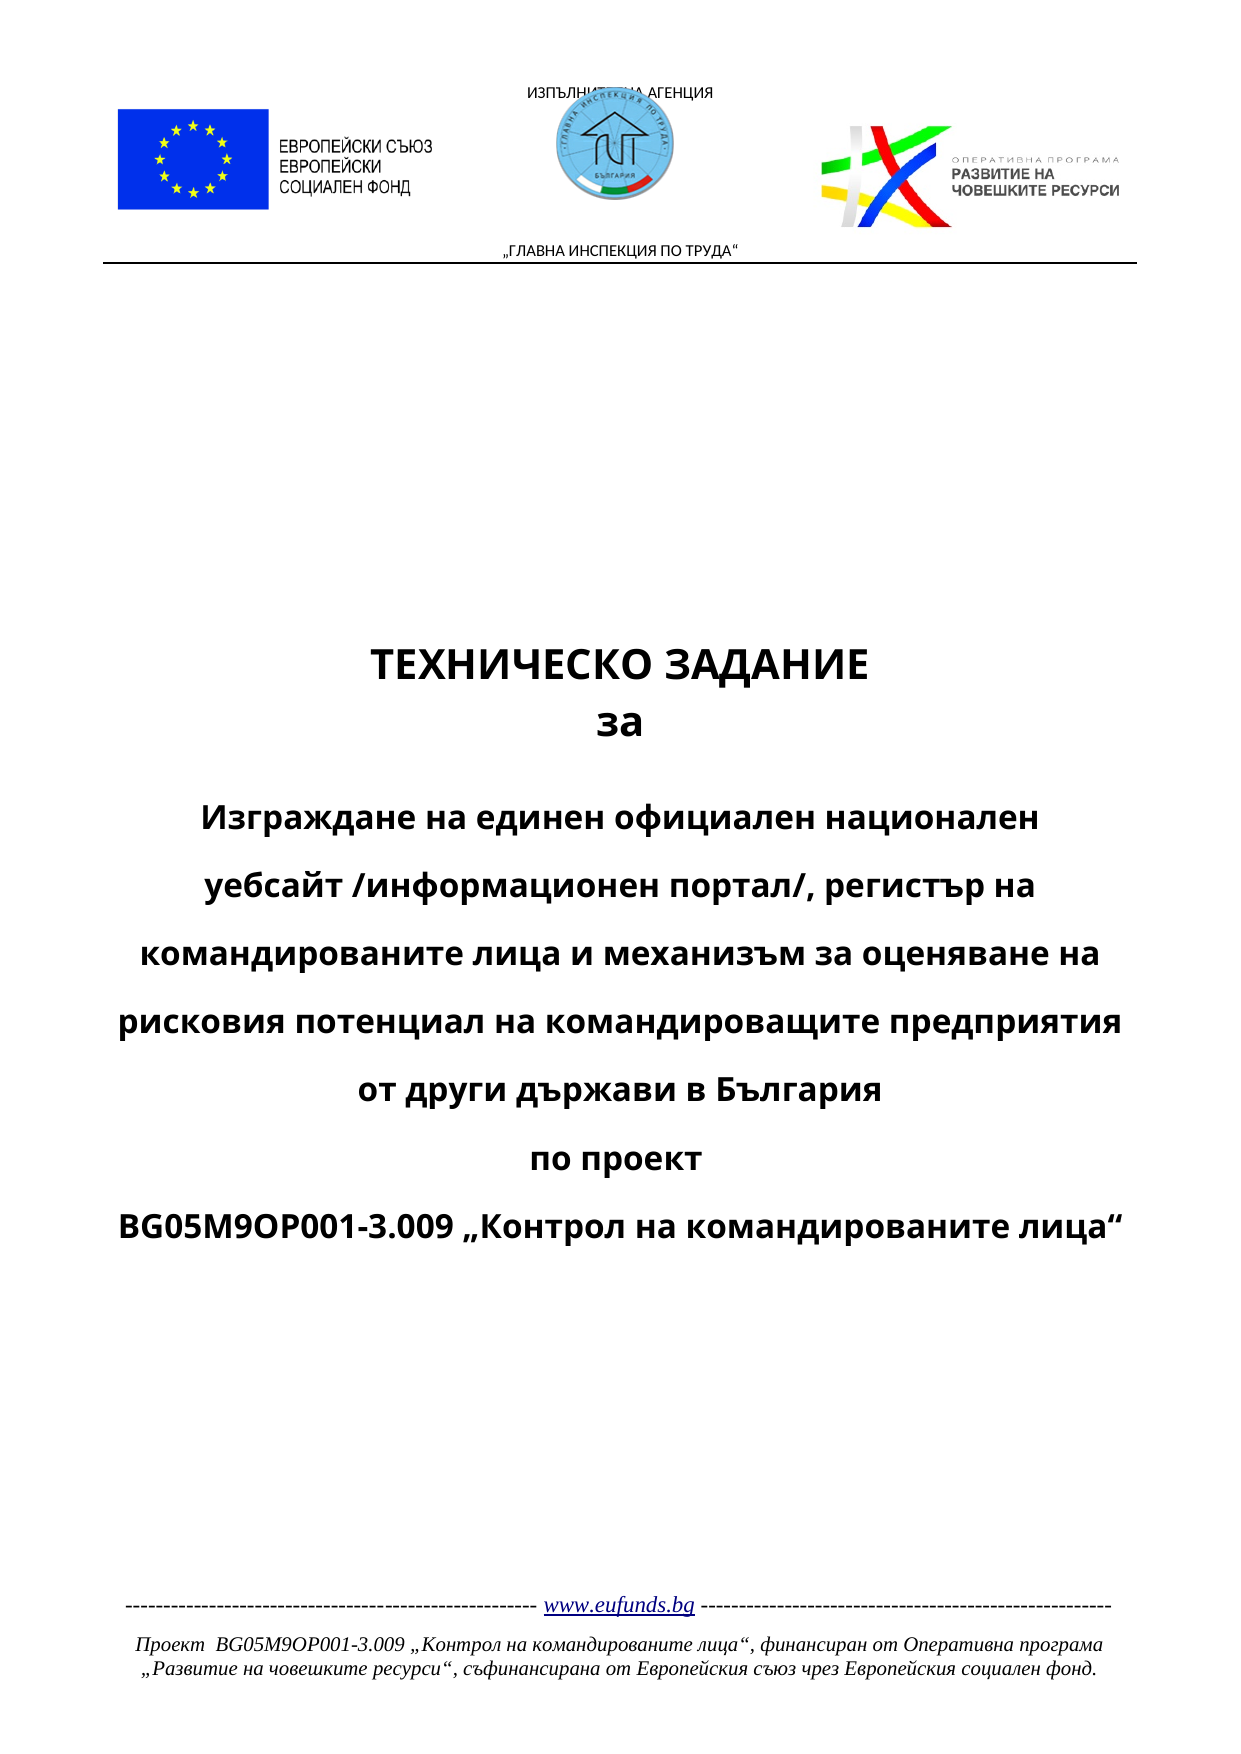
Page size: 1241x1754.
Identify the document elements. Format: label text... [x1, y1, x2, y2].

text Изграждане на единен официален национален уебсайт /информационен портал/, регистър на командированите лица и механизъм за оценяване на рисковия потенциал на командироващите предприятия от други държави в България [103, 794, 1137, 1112]
text ТЕХНИЧЕСКО ЗАДАНИЕ [103, 635, 1137, 692]
text BG05М9ОР001-3.009 „Контрол на командированите лица“ [103, 1202, 1137, 1248]
text за [103, 692, 1137, 748]
text по проект [103, 1134, 1137, 1180]
